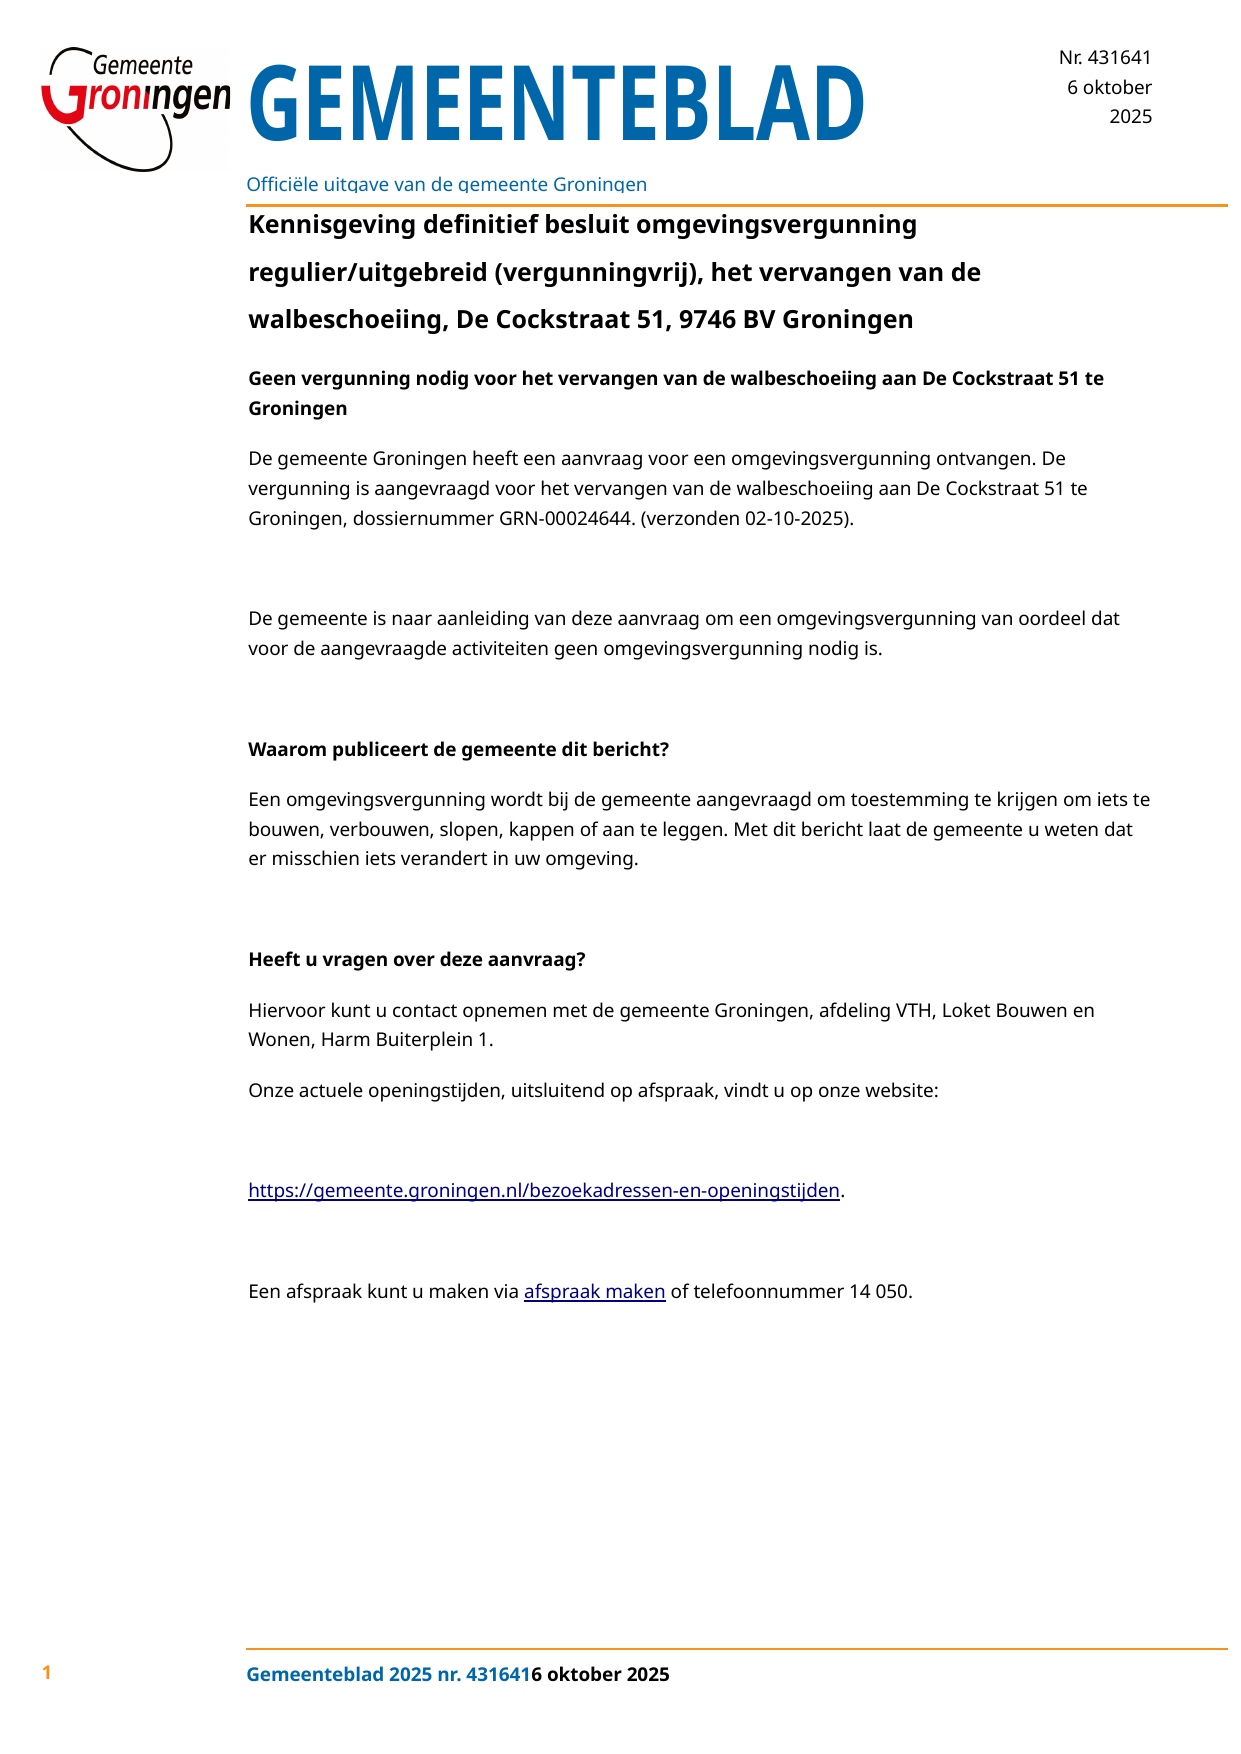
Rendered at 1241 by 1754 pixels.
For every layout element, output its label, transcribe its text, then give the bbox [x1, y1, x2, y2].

text https://gemeente.groningen.nl/bezoekadressen-en-openingstijden. [248, 1178, 1152, 1203]
picture [41, 47, 231, 172]
text De gemeente Groningen heeft een aanvraag voor een omgevingsvergunning ontvangen. De vergunning is aangevraagd voor het vervangen van de walbeschoeiing aan De Cockstraat 51 te Groningen, dossiernummer GRN-00024644. (verzonden 02-10-2025). [248, 446, 1152, 530]
text Kennisgeving definitief besluit omgevingsvergunning regulier/uitgebreid (vergunningvrij), het vervangen van de walbeschoeiing, De Cockstraat 51, 9746 BV Groningen [248, 207, 1152, 336]
text Een omgevingsvergunning wordt bij de gemeente aangevraagd om toestemming te krijgen om iets te bouwen, verbouwen, slopen, kappen of aan te leggen. Met dit bericht laat de gemeente u weten dat er misschien iets verandert in uw omgeving. [248, 786, 1152, 871]
text Waarom publiceert de gemeente dit bericht? [248, 736, 1152, 762]
text De gemeente is naar aanleiding van deze aanvraag om een omgevingsvergunning van oordeel dat voor de aangevraagde activiteiten geen omgevingsvergunning nodig is. [248, 606, 1152, 661]
text Onze actuele openingstijden, uitsluitend op afspraak, vindt u op onze website: [248, 1077, 1152, 1102]
text Hiervoor kunt u contact opnemen met de gemeente Groningen, afdeling VTH, Loket Bouwen en Wonen, Harm Buiterplein 1. [248, 997, 1152, 1052]
text Heeft u vragen over deze aanvraag? [248, 946, 1152, 972]
text Geen vergunning nodig voor het vervangen van de walbeschoeiing aan De Cockstraat 51 te Groningen [248, 366, 1152, 421]
text Een afspraak kunt u maken via afspraak maken of telefoonnummer 14 050. [248, 1278, 1152, 1304]
